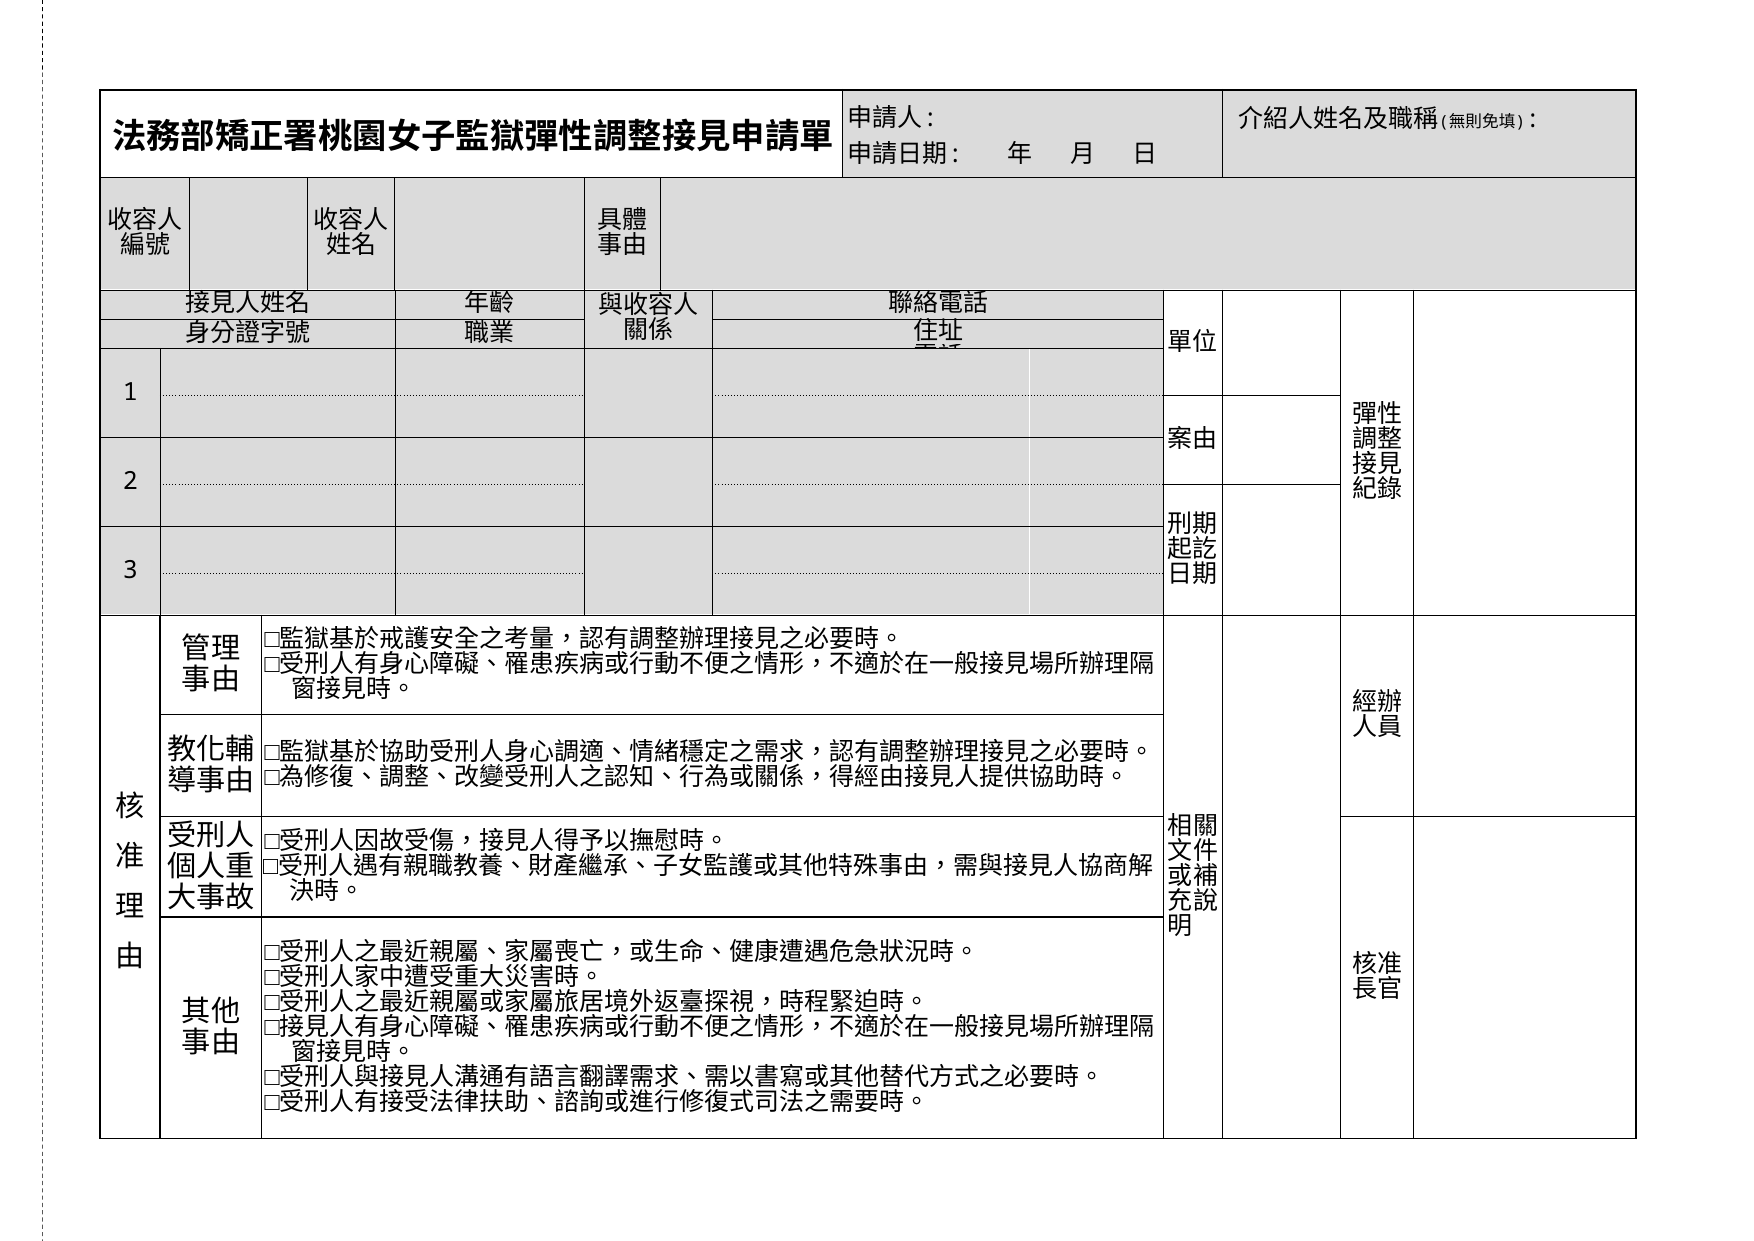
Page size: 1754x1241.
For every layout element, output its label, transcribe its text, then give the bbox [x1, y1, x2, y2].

table_cell 與收容人關係 [585, 291, 712, 348]
table_cell 核准長官 [1341, 817, 1413, 1138]
table_cell [396, 527, 584, 573]
table_cell [161, 527, 395, 573]
table_cell [396, 395, 584, 437]
table_cell [1030, 484, 1163, 526]
table_cell [1030, 349, 1163, 395]
table_cell 收容人姓名 [308, 178, 394, 289]
table_cell 相關文件或補充說明 [1164, 616, 1222, 1138]
table_cell [713, 527, 1029, 573]
table_cell [585, 527, 712, 614]
table_cell [396, 438, 584, 484]
table_header [0, 15, 115, 98]
table_cell [1414, 291, 1635, 614]
table_cell [713, 395, 1029, 437]
table_cell [585, 349, 712, 437]
table_cell 管理 事由 [161, 616, 261, 714]
table_cell 教化輔導事由 [161, 715, 261, 816]
table_cell [713, 349, 1029, 395]
table_cell [1030, 438, 1163, 484]
table_cell 案由 [1164, 396, 1222, 484]
table_cell [713, 484, 1029, 526]
table_cell [1414, 616, 1635, 816]
table_cell 年齡 [396, 291, 584, 319]
table_cell 1 [101, 349, 160, 437]
table_cell □受刑人之最近親屬、家屬喪亡，或生命、健康遭遇危急狀況時。 □受刑人家中遭受重大災害時。 □受刑人之最近親屬或家屬旅居境外返臺探視，時程緊迫時。 □接見人有身心障礙、罹患疾病或行動不便之情形，不適於在一般接見場所辦理隔窗接見時。 □受刑人與接見人溝通有語言翻譯需求、需以書寫或其他替代方式之必要時。 □受刑人有接受法律扶助、諮詢或進行修復式司法之需要時。 [262, 918, 1163, 1138]
table_cell 2 [101, 438, 160, 526]
table_cell [161, 484, 395, 526]
table_cell [1223, 616, 1340, 1138]
table_header 申請人: 申請日期: 年 月 日 [843, 91, 1222, 177]
table_cell 身分證字號 [101, 320, 395, 348]
table_header 介紹人姓名及職稱(無則免填): [1223, 91, 1635, 177]
table_cell [1030, 395, 1163, 437]
table_cell 具體事由 [585, 178, 660, 289]
table_cell [1223, 396, 1340, 484]
table_cell [395, 178, 584, 289]
table_cell [1030, 573, 1163, 614]
table_cell 3 [101, 527, 160, 614]
table_cell 核 准 理由 [101, 616, 159, 1138]
table_cell 單位 [1164, 291, 1222, 395]
table_cell [1223, 291, 1340, 395]
table_cell [396, 573, 584, 614]
table_cell [585, 438, 712, 526]
table_cell 住址 電話 [713, 320, 1163, 348]
table_cell 刑期 起訖 日期 [1164, 485, 1222, 614]
table_cell [190, 178, 307, 289]
table_cell 聯絡電話 [713, 291, 1163, 319]
table_cell [161, 438, 395, 484]
table_header 法務部矯正署桃園女子監獄彈性調整接見申請單 [101, 91, 842, 177]
table_cell [661, 178, 1635, 289]
table_cell [713, 438, 1029, 484]
table_cell 職業 [396, 320, 584, 348]
table_cell [713, 573, 1029, 614]
table_cell [396, 484, 584, 526]
table_cell [396, 349, 584, 395]
table_cell [161, 395, 395, 437]
table_cell 接見人姓名 [101, 291, 395, 319]
table_cell □監獄基於協助受刑人身心調適、情緒穩定之需求，認有調整辦理接見之必要時。 □為修復、調整、改變受刑人之認知、行為或關係，得經由接見人提供協助時。 [262, 715, 1163, 816]
table_cell 收容人 編號 [101, 178, 189, 289]
table_cell [161, 573, 395, 614]
table_cell □受刑人因故受傷，接見人得予以撫慰時。 □受刑人遇有親職教養、財產繼承、子女監護或其他特殊事由，需與接見人協商解決時。 [262, 817, 1163, 916]
table_cell [161, 349, 395, 395]
table_cell 受刑人個人重大事故 [161, 817, 261, 916]
table_cell 彈性調整接見紀錄 [1341, 291, 1413, 614]
table_cell 其他 事由 [161, 918, 261, 1138]
table_cell [1223, 485, 1340, 614]
table_cell 經辦人員 [1341, 616, 1413, 816]
table_cell □監獄基於戒護安全之考量，認有調整辦理接見之必要時。 □受刑人有身心障礙、罹患疾病或行動不便之情形，不適於在一般接見場所辦理隔窗接見時。 [262, 616, 1163, 714]
table_cell [1414, 817, 1635, 1138]
table_cell [1030, 527, 1163, 573]
